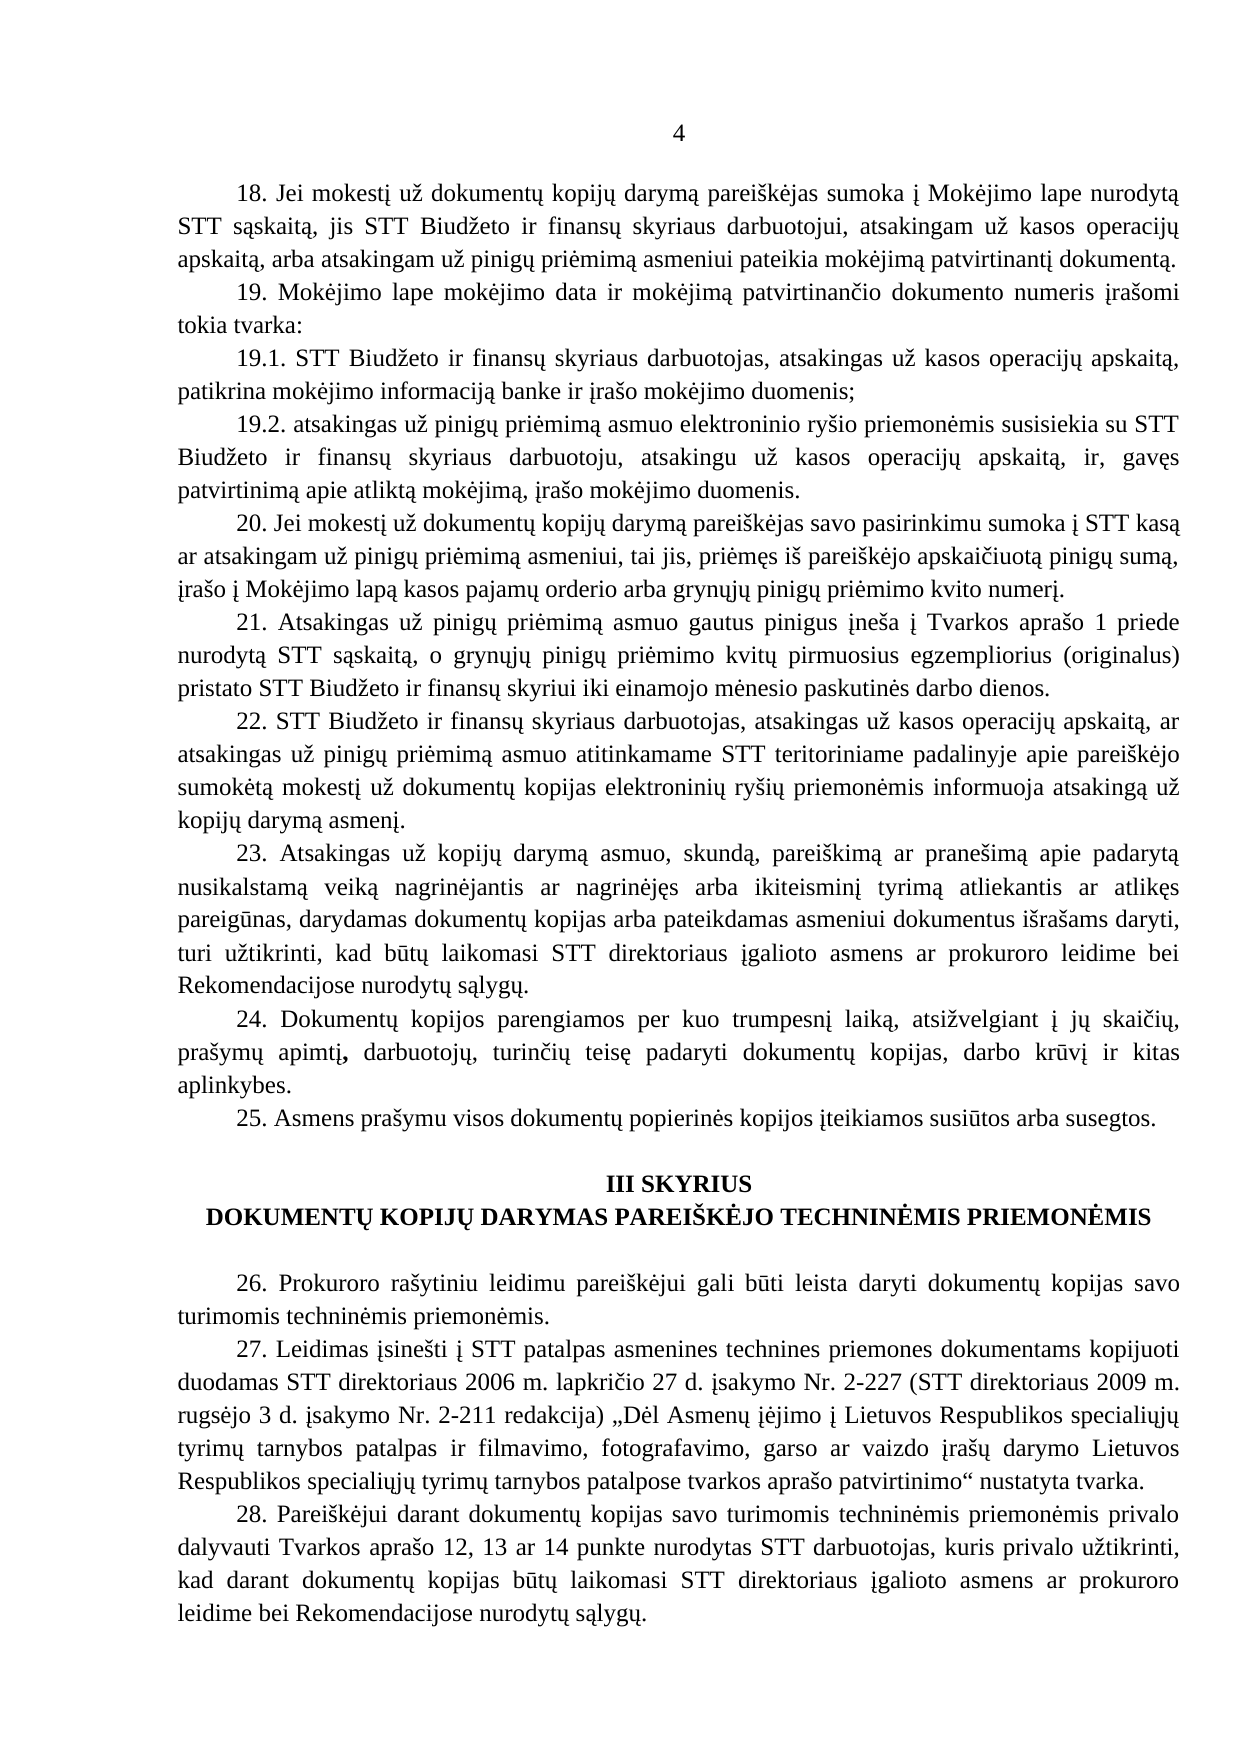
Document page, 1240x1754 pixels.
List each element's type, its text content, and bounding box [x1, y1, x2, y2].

text 25. Asmens prašymu visos dokumentų popierinės kopijos įteikiamos susiūtos arba susegtos. [177, 1103, 1181, 1131]
text 28. Pareiškėjui darant dokumentų kopijas savo turimomis techninėmis priemonėmis privalo dalyvauti Tvarkos aprašo 12, 13 ar 14 punkte nurodytas STT darbuotojas, kuris privalo užtikrinti, kad darant dokumentų kopijas būtų laikomasi STT direktoriaus įgalioto asmens ar prokuroro leidime bei Rekomendacijose nurodytų sąlygų. [177, 1499, 1181, 1627]
text 18. Jei mokestį už dokumentų kopijų darymą pareiškėjas sumoka į Mokėjimo lape nurodytą STT sąskaitą, jis STT Biudžeto ir finansų skyriaus darbuotojui, atsakingam už kasos operacijų apskaitą, arba atsakingam už pinigų priėmimą asmeniui pateikia mokėjimą patvirtinantį dokumentą. [177, 178, 1181, 273]
text 26. Prokuroro rašytiniu leidimu pareiškėjui gali būti leista daryti dokumentų kopijas savo turimomis techninėmis priemonėmis. [177, 1268, 1181, 1329]
text 23. Atsakingas už kopijų darymą asmuo, skundą, pareiškimą ar pranešimą apie padarytą nusikalstamą veiką nagrinėjantis ar nagrinėjęs arba ikiteisminį tyrimą atliekantis ar atlikęs pareigūnas, darydamas dokumentų kopijas arba pateikdamas asmeniui dokumentus išrašams daryti, turi užtikrinti, kad būtų laikomasi STT direktoriaus įgalioto asmens ar prokuroro leidime bei Rekomendacijose nurodytų sąlygų. [177, 838, 1181, 999]
text 21. Atsakingas už pinigų priėmimą asmuo gautus pinigus įneša į Tvarkos aprašo 1 priede nurodytą STT sąskaitą, o grynųjų pinigų priėmimo kvitų pirmuosius egzempliorius (originalus) pristato STT Biudžeto ir finansų skyriui iki einamojo mėnesio paskutinės darbo dienos. [177, 607, 1181, 702]
text III SKYRIUS [177, 1169, 1181, 1197]
text 19.1. STT Biudžeto ir finansų skyriaus darbuotojas, atsakingas už kasos operacijų apskaitą, patikrina mokėjimo informaciją banke ir įrašo mokėjimo duomenis; [177, 343, 1181, 405]
text 24. Dokumentų kopijos parengiamos per kuo trumpesnį laiką, atsižvelgiant į jų skaičių, prašymų apimtį, darbuotojų, turinčių teisę padaryti dokumentų kopijas, darbo krūvį ir kitas aplinkybes. [177, 1004, 1181, 1098]
text 19. Mokėjimo lape mokėjimo data ir mokėjimą patvirtinančio dokumento numeris įrašomi tokia tvarka: [177, 277, 1181, 339]
text 27. Leidimas įsinešti į STT patalpas asmenines technines priemones dokumentams kopijuoti duodamas STT direktoriaus 2006 m. lapkričio 27 d. įsakymo Nr. 2-227 (STT direktoriaus 2009 m. rugsėjo 3 d. įsakymo Nr. 2-211 redakcija) „Dėl Asmenų įėjimo į Lietuvos Respublikos specialiųjų tyrimų tarnybos patalpas ir filmavimo, fotografavimo, garso ar vaizdo įrašų darymo Lietuvos Respublikos specialiųjų tyrimų tarnybos patalpose tvarkos aprašo patvirtinimo“ nustatyta tvarka. [177, 1334, 1181, 1495]
text 19.2. atsakingas už pinigų priėmimą asmuo elektroninio ryšio priemonėmis susisiekia su STT Biudžeto ir finansų skyriaus darbuotoju, atsakingu už kasos operacijų apskaitą, ir, gavęs patvirtinimą apie atliktą mokėjimą, įrašo mokėjimo duomenis. [177, 409, 1181, 504]
text DOKUMENTŲ KOPIJŲ DARYMAS PAREIŠKĖJO TECHNINĖMIS PRIEMONĖMIS [177, 1202, 1181, 1231]
text 22. STT Biudžeto ir finansų skyriaus darbuotojas, atsakingas už kasos operacijų apskaitą, ar atsakingas už pinigų priėmimą asmuo atitinkamame STT teritoriniame padalinyje apie pareiškėjo sumokėtą mokestį už dokumentų kopijas elektroninių ryšių priemonėmis informuoja atsakingą už kopijų darymą asmenį. [177, 706, 1181, 834]
text 20. Jei mokestį už dokumentų kopijų darymą pareiškėjas savo pasirinkimu sumoka į STT kasą ar atsakingam už pinigų priėmimą asmeniui, tai jis, priėmęs iš pareiškėjo apskaičiuotą pinigų sumą, įrašo į Mokėjimo lapą kasos pajamų orderio arba grynųjų pinigų priėmimo kvito numerį. [177, 508, 1181, 603]
